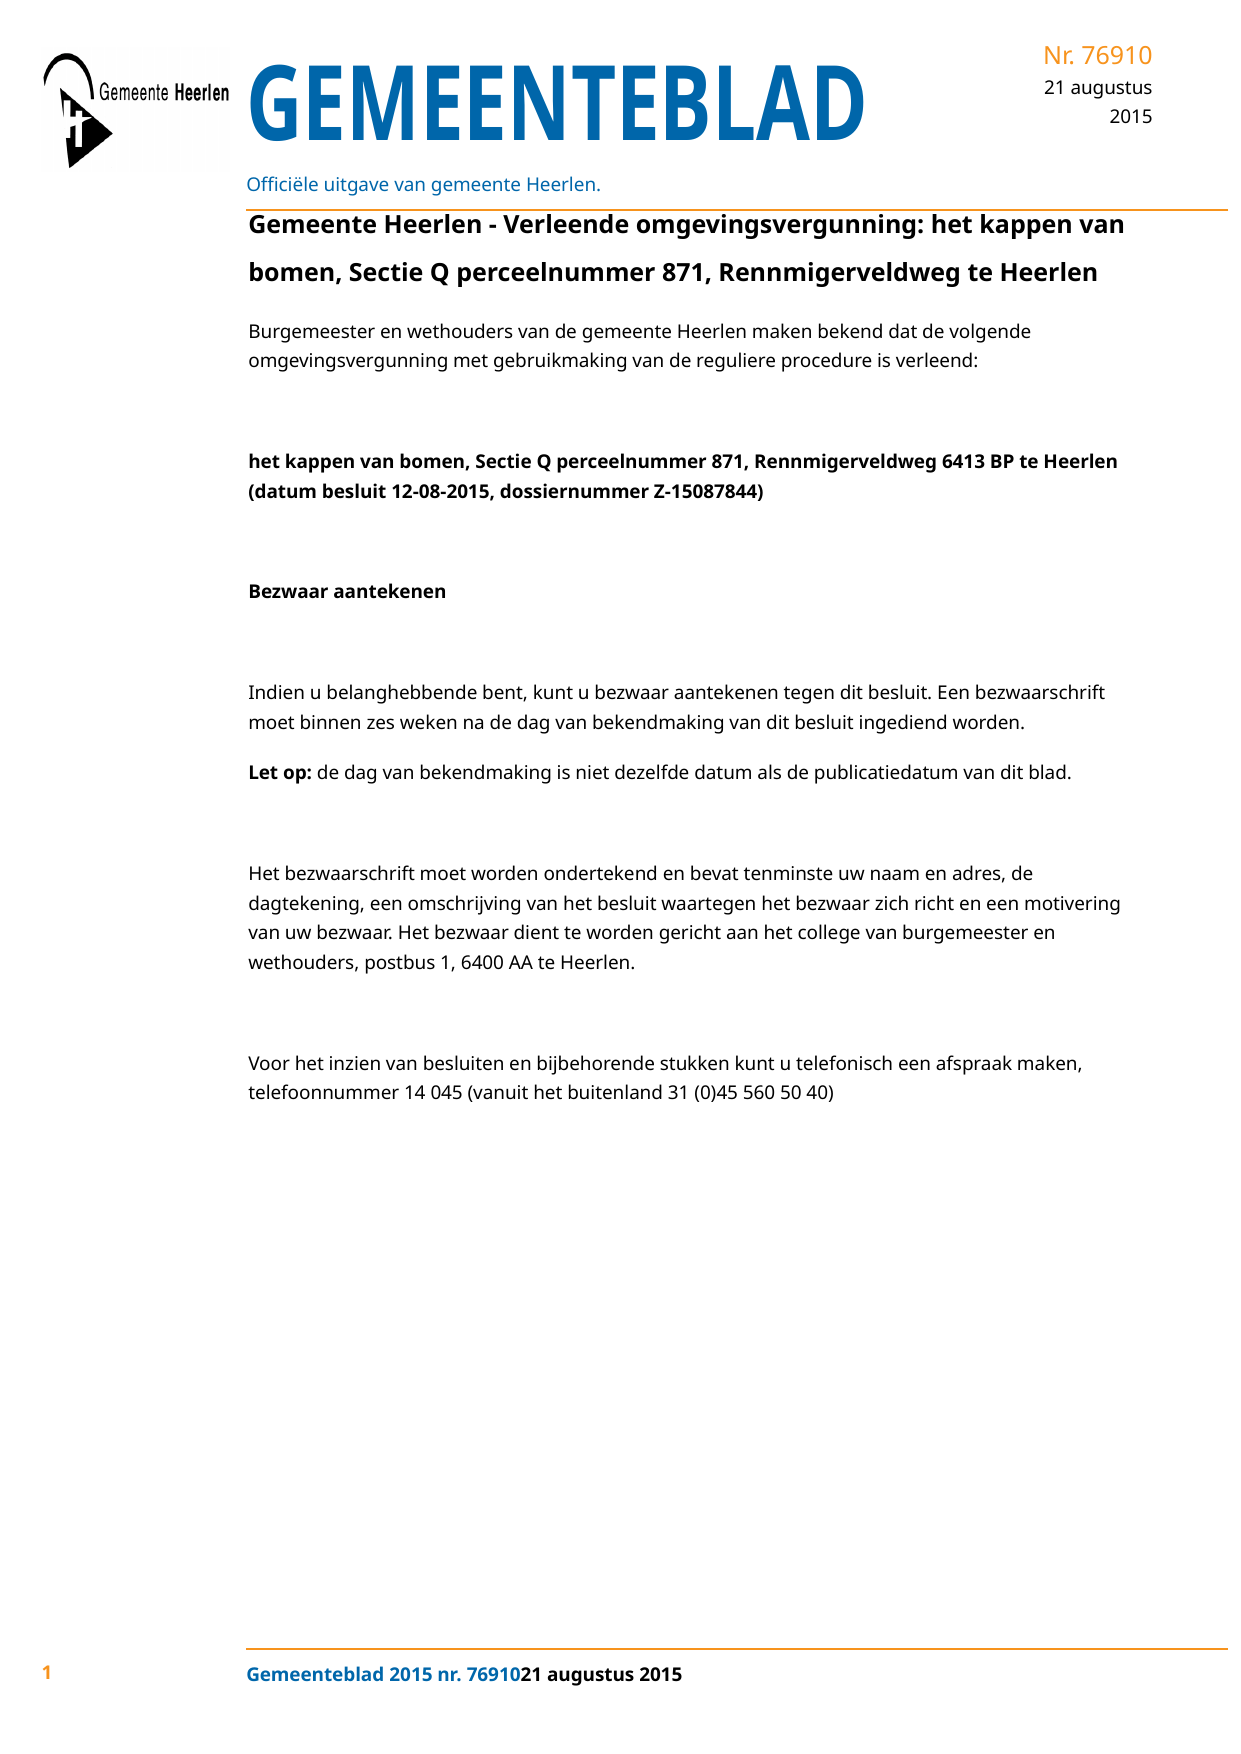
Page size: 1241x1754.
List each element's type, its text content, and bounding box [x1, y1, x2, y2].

text Voor het inzien van besluiten en bijbehorende stukken kunt u telefonisch een afspraak maken, telefoonnummer 14 045 (vanuit het buitenland 31 (0)45 560 50 40) [248, 1050, 1152, 1105]
text Bezwaar aantekenen [248, 579, 1152, 604]
picture [41, 47, 231, 172]
text het kappen van bomen, Sectie Q perceelnummer 871, Rennmigerveldweg 6413 BP te Heerlen (datum besluit 12-08-2015, dossiernummer Z-15087844) [248, 448, 1152, 504]
text Let op: de dag van bekendmaking is niet dezelfde datum als de publicatiedatum van dit blad. [248, 759, 1152, 785]
text Het bezwaarschrift moet worden ondertekend en bevat tenminste uw naam en adres, de dagtekening, een omschrijving van het besluit waartegen het bezwaar zich richt en een motivering van uw bezwaar. Het bezwaar dient te worden gericht aan het college van burgemeester en wethouders, postbus 1, 6400 AA te Heerlen. [248, 860, 1152, 975]
text Indien u belanghebbende bent, kunt u bezwaar aantekenen tegen dit besluit. Een bezwaarschrift moet binnen zes weken na de dag van bekendmaking van dit besluit ingediend worden. [248, 679, 1152, 735]
text Gemeente Heerlen - Verleende omgevingsvergunning: het kappen van bomen, Sectie Q perceelnummer 871, Rennmigerveldweg te Heerlen [248, 211, 1152, 288]
text Burgemeester en wethouders van de gemeente Heerlen maken bekend dat de volgende omgevingsvergunning met gebruikmaking van de reguliere procedure is verleend: [248, 318, 1152, 373]
